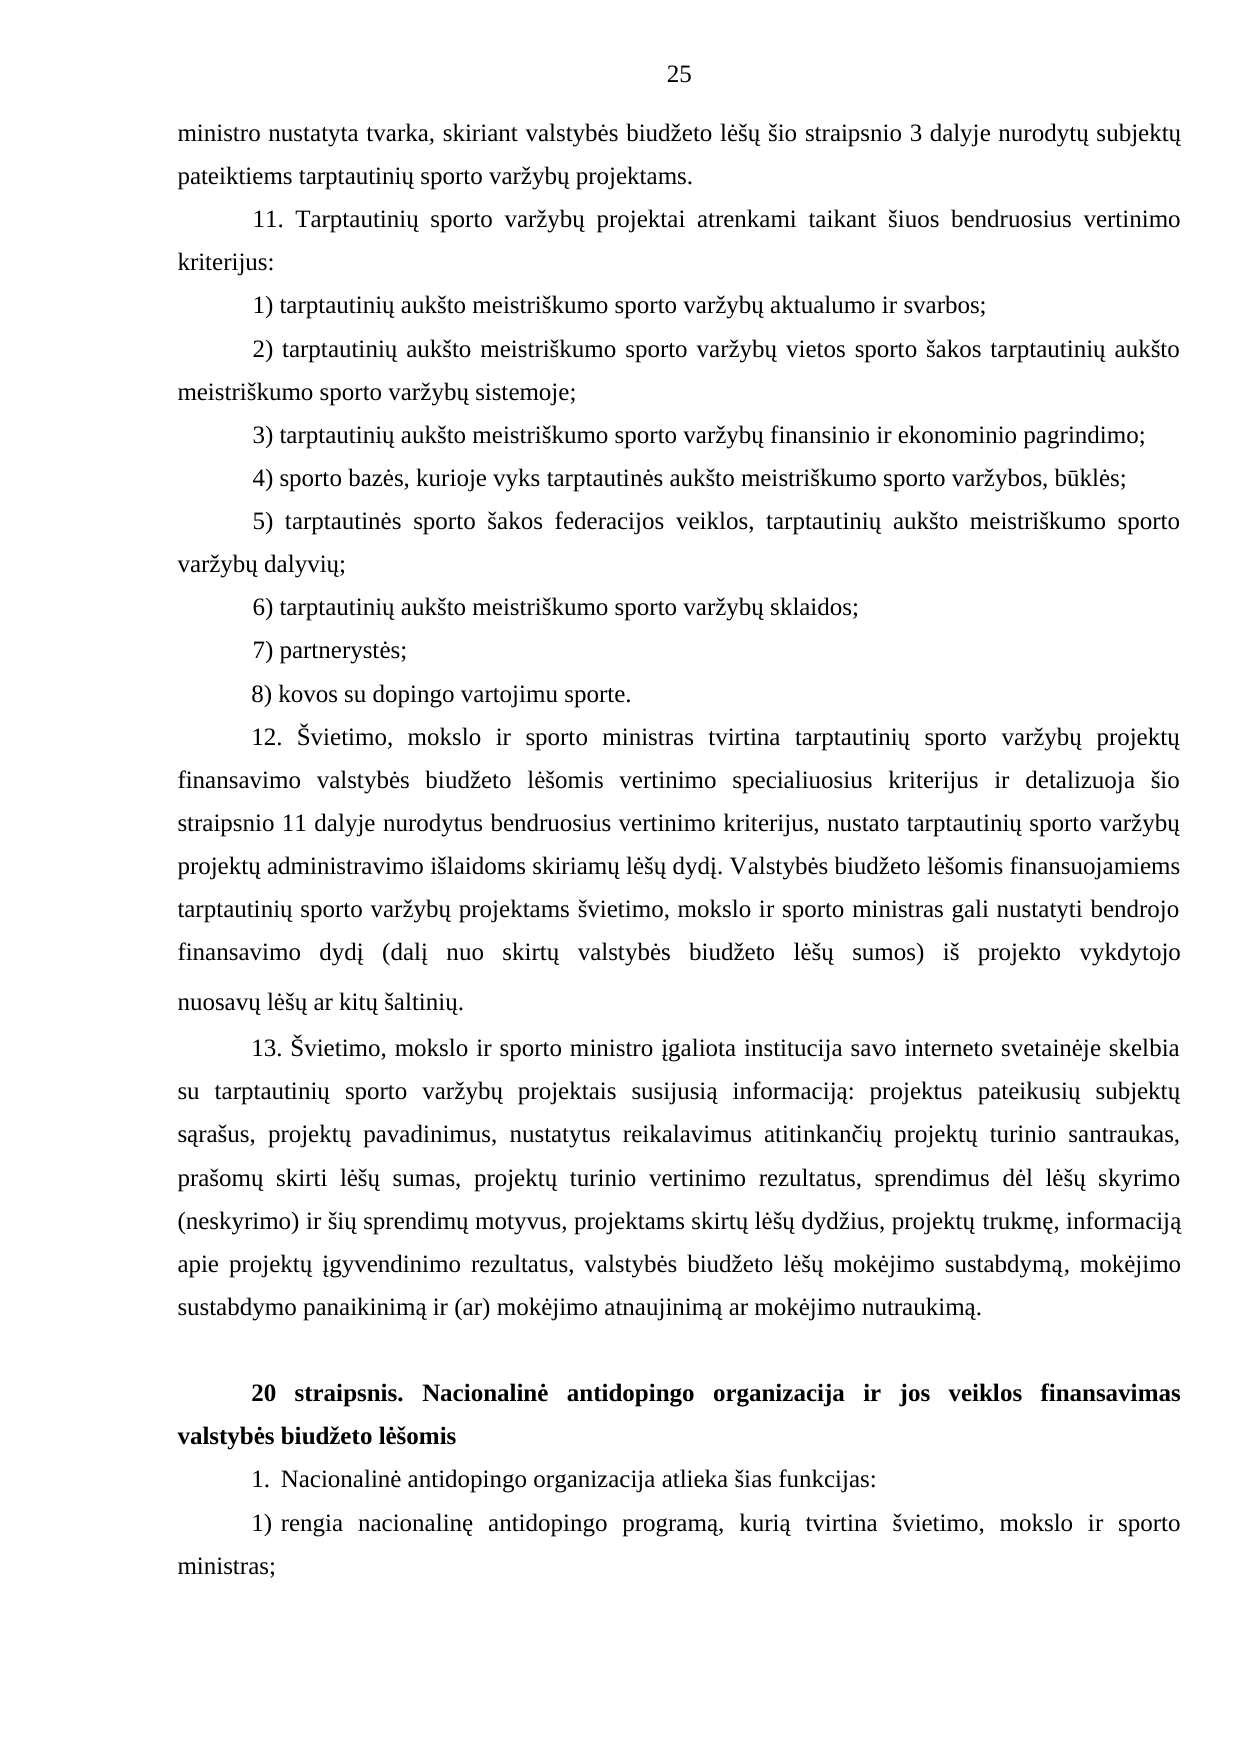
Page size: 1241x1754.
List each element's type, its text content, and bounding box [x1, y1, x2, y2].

text 7) partnerystės; [177, 636, 1181, 664]
text 3) tarptautinių aukšto meistriškumo sporto varžybų finansinio ir ekonominio pagrindimo; [177, 420, 1181, 449]
text 20 straipsnis. Nacionalinė antidopingo organizacija ir jos veiklos finansavimas valstybės biudžeto lėšomis [177, 1378, 1181, 1450]
text 1) tarptautinių aukšto meistriškumo sporto varžybų aktualumo ir svarbos; [177, 291, 1181, 319]
text 1. Nacionalinė antidopingo organizacija atlieka šias funkcijas: [177, 1464, 1181, 1493]
text 4) sporto bazės, kurioje vyks tarptautinės aukšto meistriškumo sporto varžybos, būklės; [177, 463, 1181, 492]
text 12. Švietimo, mokslo ir sporto ministras tvirtina tarptautinių sporto varžybų projektų finansavimo valstybės biudžeto lėšomis vertinimo specialiuosius kriterijus ir detalizuoja šio straipsnio 11 dalyje nurodytus bendruosius vertinimo kriterijus, nustato tarptautinių sporto varžybų projektų administravimo išlaidoms skiriamų lėšų dydį. Valstybės biudžeto lėšomis finansuojamiems tarptautinių sporto varžybų projektams švietimo, mokslo ir sporto ministras gali nustatyti bendrojo finansavimo dydį (dalį nuo skirtų valstybės biudžeto lėšų sumos) iš projekto vykdytojo nuosavų lėšų ar kitų šaltinių. [177, 722, 1181, 1017]
text 13. Švietimo, mokslo ir sporto ministro įgaliota institucija savo interneto svetainėje skelbia su tarptautinių sporto varžybų projektais susijusią informaciją: projektus pateikusių subjektų sąrašus, projektų pavadinimus, nustatytus reikalavimus atitinkančių projektų turinio santraukas, prašomų skirti lėšų sumas, projektų turinio vertinimo rezultatus, sprendimus dėl lėšų skyrimo (neskyrimo) ir šių sprendimų motyvus, projektams skirtų lėšų dydžius, projektų trukmę, informaciją apie projektų įgyvendinimo rezultatus, valstybės biudžeto lėšų mokėjimo sustabdymą, mokėjimo sustabdymo panaikinimą ir (ar) mokėjimo atnaujinimą ar mokėjimo nutraukimą. [177, 1033, 1181, 1321]
text 5) tarptautinės sporto šakos federacijos veiklos, tarptautinių aukšto meistriškumo sporto varžybų dalyvių; [177, 506, 1181, 578]
text ministro nustatyta tvarka, skiriant valstybės biudžeto lėšų šio straipsnio 3 dalyje nurodytų subjektų pateiktiems tarptautinių sporto varžybų projektams. [177, 118, 1181, 190]
text 1) rengia nacionalinę antidopingo programą, kurią tvirtina švietimo, mokslo ir sporto ministras; [177, 1508, 1181, 1579]
text 2) tarptautinių aukšto meistriškumo sporto varžybų vietos sporto šakos tarptautinių aukšto meistriškumo sporto varžybų sistemoje; [177, 334, 1181, 406]
text 11. Tarptautinių sporto varžybų projektai atrenkami taikant šiuos bendruosius vertinimo kriterijus: [177, 204, 1181, 276]
text 8) kovos su dopingo vartojimu sporte. [177, 679, 1181, 707]
text 6) tarptautinių aukšto meistriškumo sporto varžybų sklaidos; [177, 592, 1181, 621]
